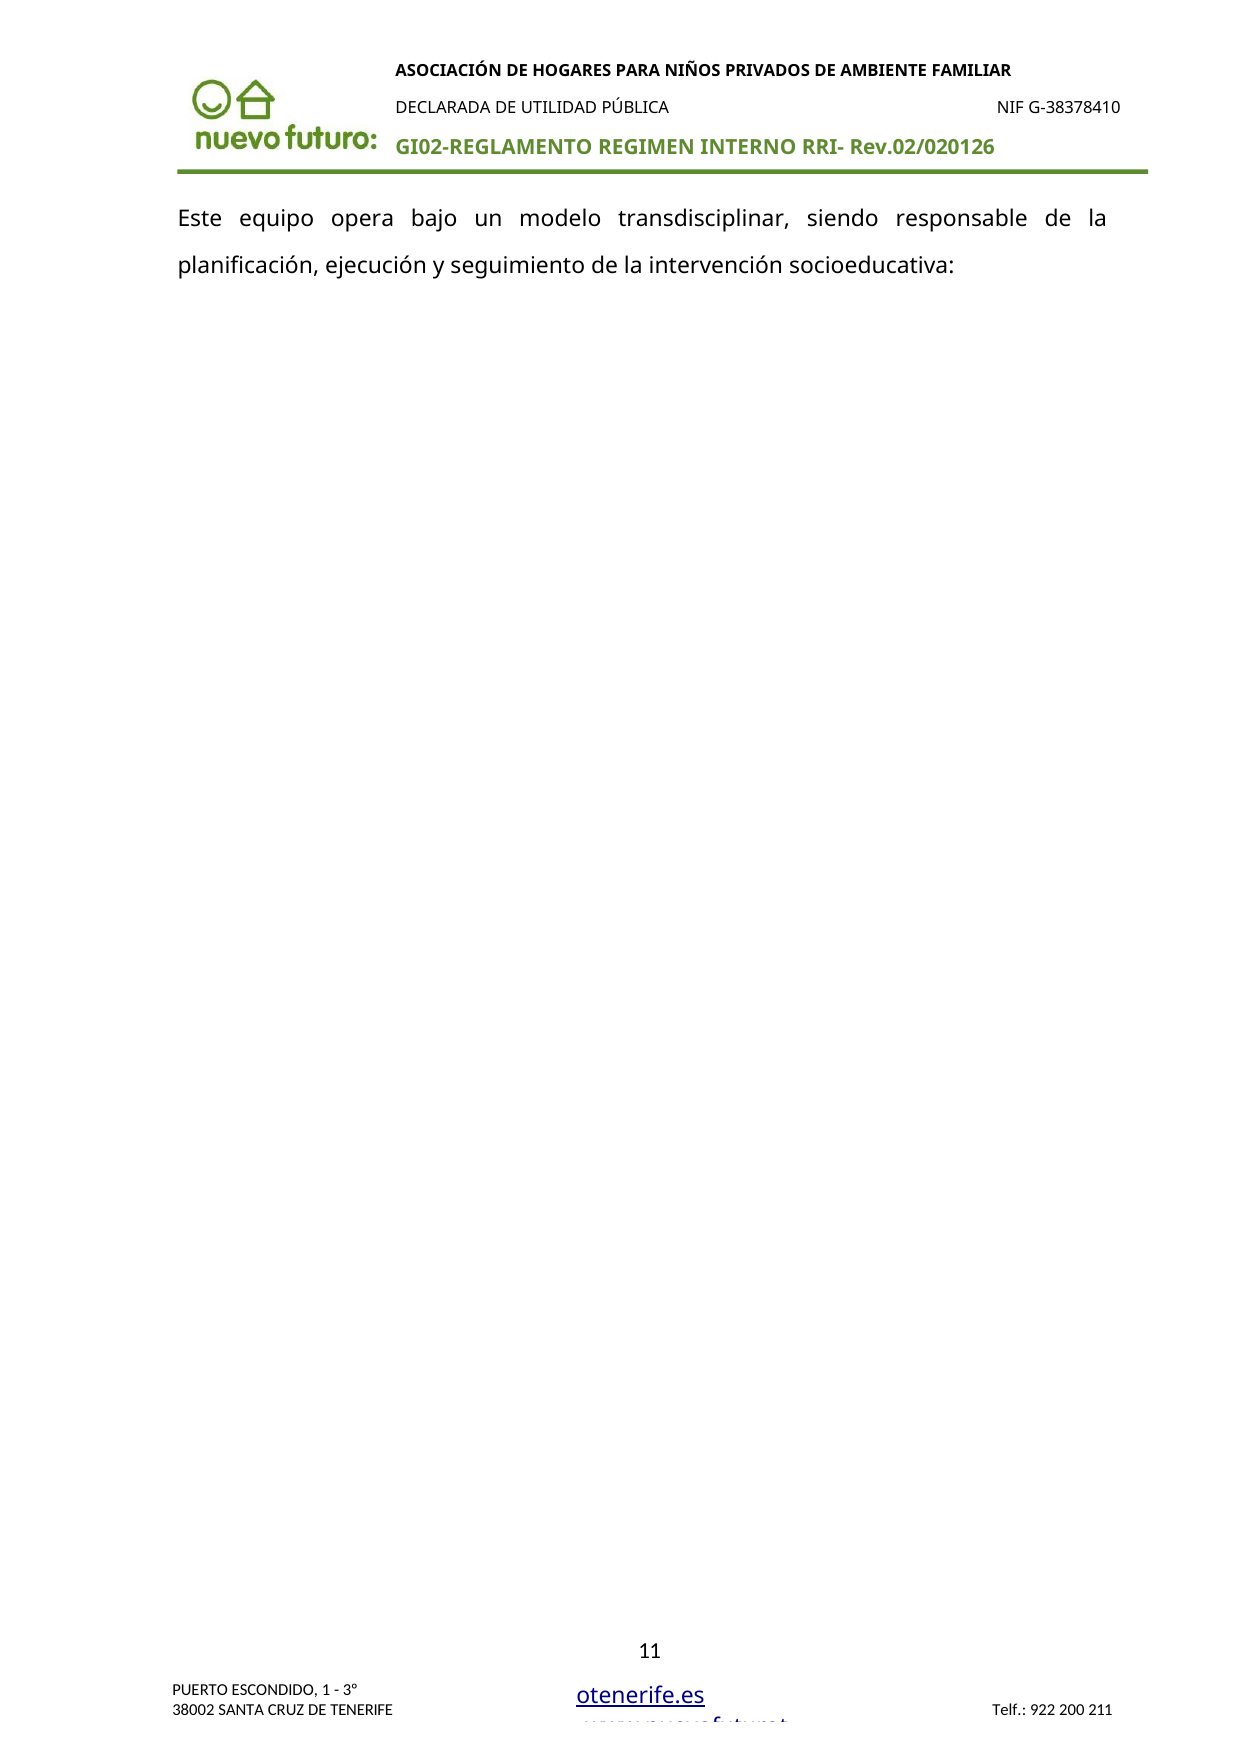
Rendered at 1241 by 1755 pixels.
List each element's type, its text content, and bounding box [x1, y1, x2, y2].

text Este equipo opera bajo un modelo transdisciplinar, siendo responsable de la planificación, ejecución y seguimiento de la intervención socioeducativa: [177, 202, 1108, 281]
